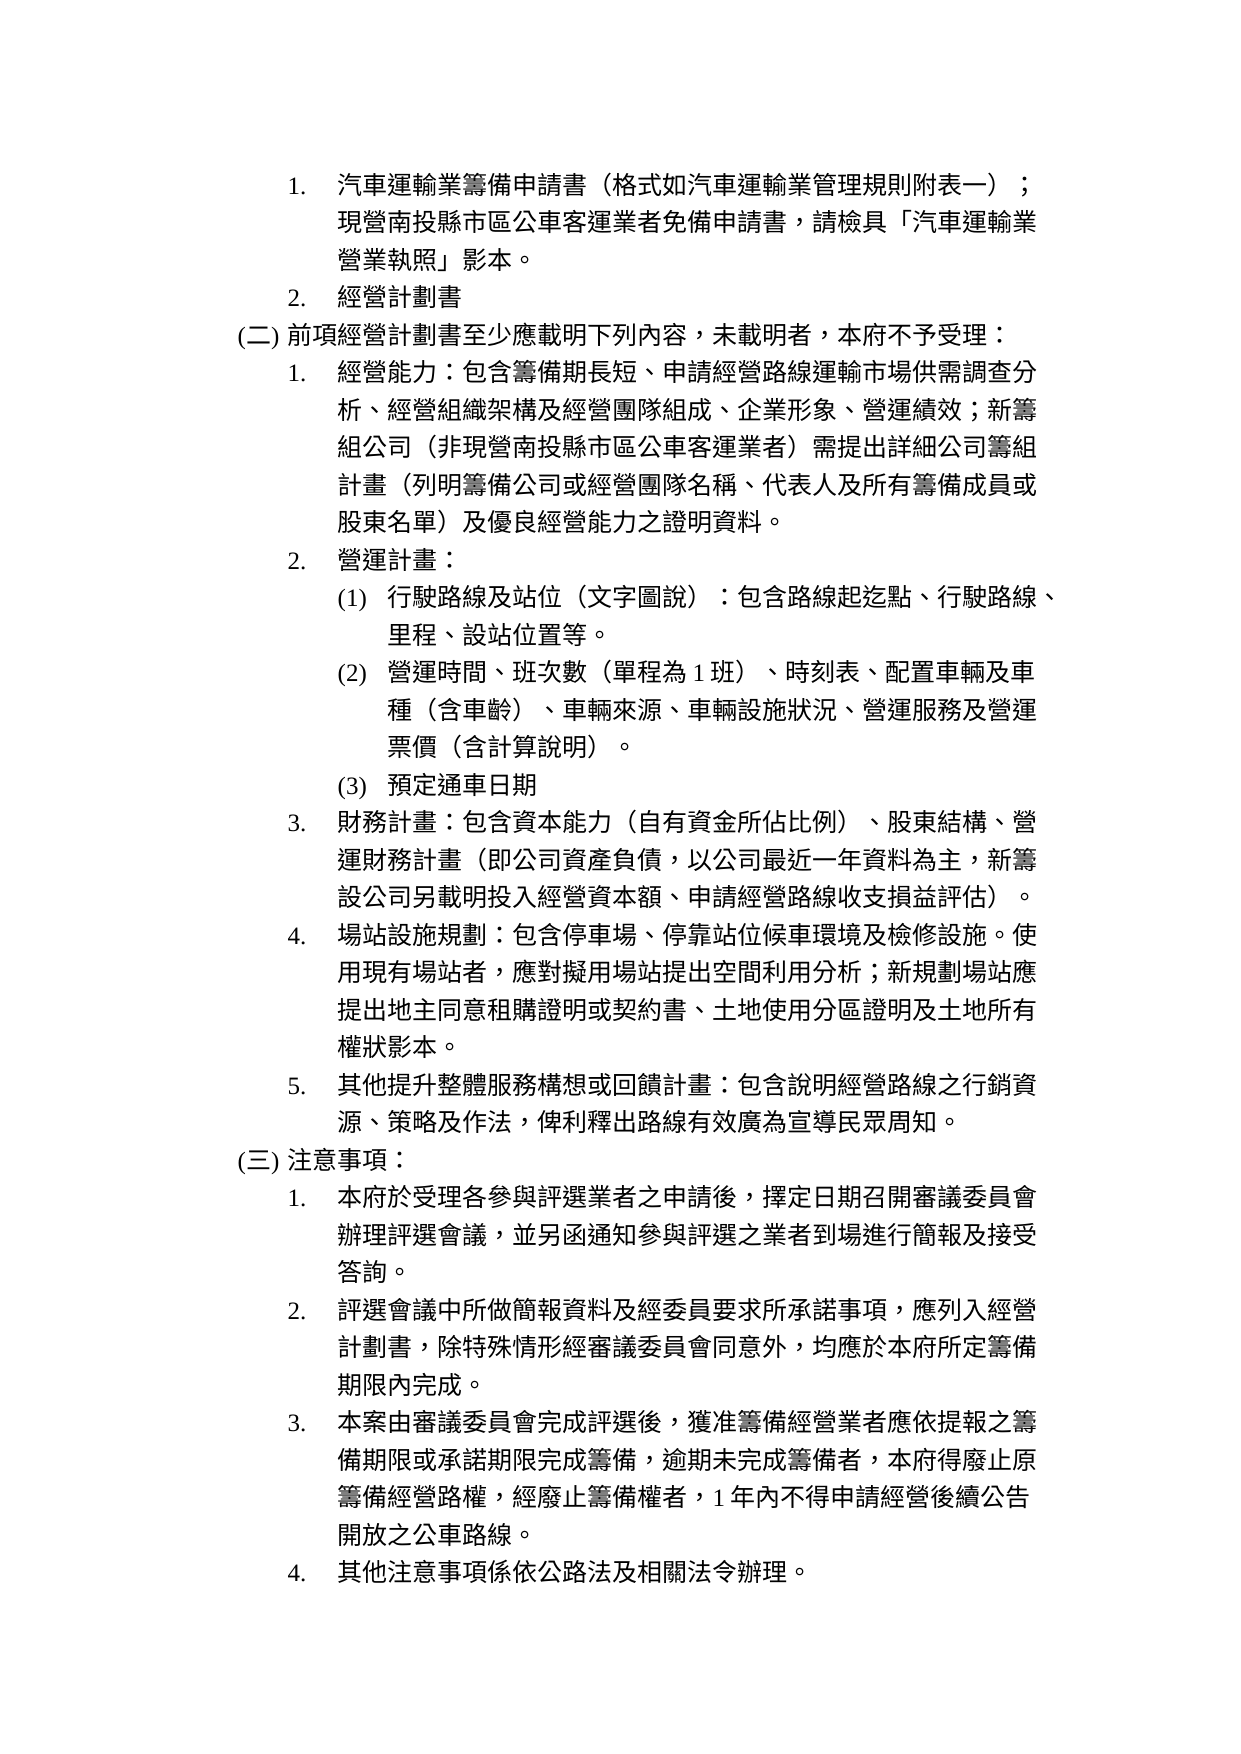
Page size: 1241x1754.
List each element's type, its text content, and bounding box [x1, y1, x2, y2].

list 營運計畫： [287, 539, 1053, 577]
list 汽車運輸業籌備申請書（格式如汽車運輸業管理規則附表一）；現營南投縣市區公車客運業者免備申請書，請檢具「汽車運輸業營業執照」影本。 [287, 164, 1053, 277]
list 本案由審議委員會完成評選後，獲准籌備經營業者應依提報之籌備期限或承諾期限完成籌備，逾期未完成籌備者，本府得廢止原籌備經營路權，經廢止籌備權者，1年內不得申請經營後續公告開放之公車路線。 [287, 1402, 1053, 1552]
list 經營計劃書 [287, 277, 1053, 314]
list 營運時間、班次數（單程為1班）、時刻表、配置車輛及車種（含車齡）、車輛來源、車輛設施狀況、營運服務及營運票價（含計算說明）。 [337, 652, 1053, 764]
list 注意事項： [237, 1139, 1053, 1177]
list 評選會議中所做簡報資料及經委員要求所承諾事項，應列入經營計劃書，除特殊情形經審議委員會同意外，均應於本府所定籌備期限內完成。 [287, 1289, 1053, 1402]
list 場站設施規劃：包含停車場、停靠站位候車環境及檢修設施。使用現有場站者，應對擬用場站提出空間利用分析；新規劃場站應提出地主同意租購證明或契約書、土地使用分區證明及土地所有權狀影本。 [287, 914, 1053, 1064]
list 前項經營計劃書至少應載明下列內容，未載明者，本府不予受理： [237, 314, 1053, 352]
list 預定通車日期 [337, 764, 1053, 802]
list 經營能力：包含籌備期長短、申請經營路線運輸市場供需調查分析、經營組織架構及經營團隊組成、企業形象、營運績效；新籌組公司（非現營南投縣市區公車客運業者）需提出詳細公司籌組計畫（列明籌備公司或經營團隊名稱、代表人及所有籌備成員或股東名單）及優良經營能力之證明資料。 [287, 352, 1053, 539]
list 本府於受理各參與評選業者之申請後，擇定日期召開審議委員會辦理評選會議，並另函通知參與評選之業者到場進行簡報及接受答詢。 [287, 1177, 1053, 1289]
list 其他注意事項係依公路法及相關法令辦理。 [287, 1552, 1053, 1589]
list 其他提升整體服務構想或回饋計畫：包含說明經營路線之行銷資源、策略及作法，俾利釋出路線有效廣為宣導民眾周知。 [287, 1064, 1053, 1139]
list 財務計畫：包含資本能力（自有資金所佔比例）、股東結構、營運財務計畫（即公司資產負債，以公司最近一年資料為主，新籌設公司另載明投入經營資本額、申請經營路線收支損益評估）。 [287, 802, 1053, 914]
list 行駛路線及站位（文字圖說）：包含路線起迄點、行駛路線、里程、設站位置等。 [337, 577, 1053, 652]
